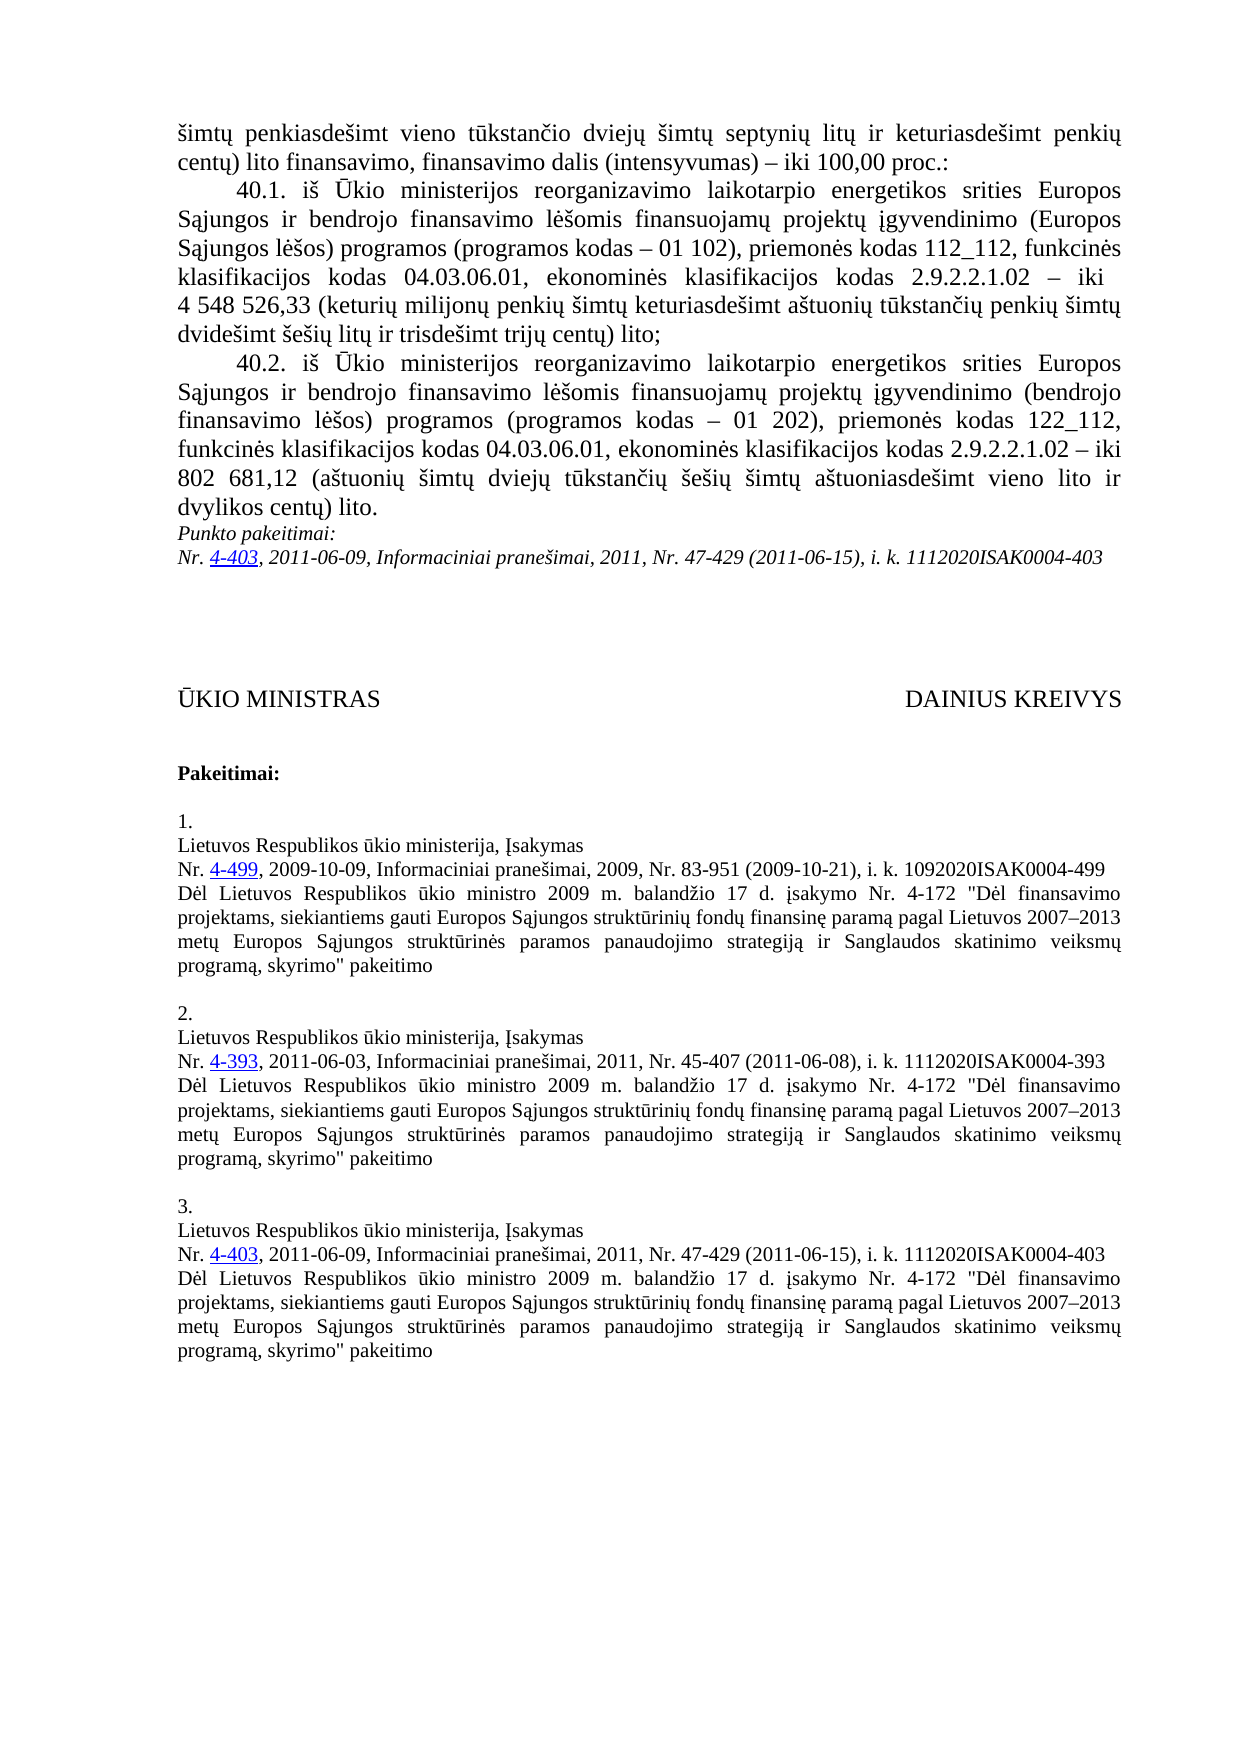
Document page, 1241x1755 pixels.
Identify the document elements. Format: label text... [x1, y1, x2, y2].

text Nr. 4-499, 2009-10-09, Informaciniai pranešimai, 2009, Nr. 83-951 (2009-10-21), i. k. 1092020ISAK0004-499 [177, 857, 1122, 881]
text Pakeitimai: [177, 761, 1122, 785]
text Dėl Lietuvos Respublikos ūkio ministro 2009 m. balandžio 17 d. įsakymo Nr. 4-172 "Dėl finansavimo projektams, siekiantiems gauti Europos Sąjungos struktūrinių fondų finansinę paramą pagal Lietuvos 2007–2013 metų Europos Sąjungos struktūrinės paramos panaudojimo strategiją ir Sanglaudos skatinimo veiksmų programą, skyrimo" pakeitimo [177, 1266, 1122, 1362]
text Nr. 4-403, 2011-06-09, Informaciniai pranešimai, 2011, Nr. 47-429 (2011-06-15), i. k. 1112020ISAK0004-403 [177, 1242, 1122, 1266]
text Punkto pakeitimai: [177, 521, 1122, 545]
text šimtų penkiasdešimt vieno tūkstančio dviejų šimtų septynių litų ir keturiasdešimt penkių centų) lito finansavimo, finansavimo dalis (intensyvumas) – iki 100,00 proc.: [177, 118, 1122, 176]
text Nr. 4-393, 2011-06-03, Informaciniai pranešimai, 2011, Nr. 45-407 (2011-06-08), i. k. 1112020ISAK0004-393 [177, 1049, 1122, 1073]
text 40.2. iš Ūkio ministerijos reorganizavimo laikotarpio energetikos srities Europos Sąjungos ir bendrojo finansavimo lėšomis finansuojamų projektų įgyvendinimo (bendrojo finansavimo lėšos) programos (programos kodas – 01 202), priemonės kodas 122_112, funkcinės klasifikacijos kodas 04.03.06.01, ekonominės klasifikacijos kodas 2.9.2.2.1.02 – iki 802 681,12 (aštuonių šimtų dviejų tūkstančių šešių šimtų aštuoniasdešimt vieno lito ir dvylikos centų) lito. [177, 348, 1122, 521]
text ŪKIO MINISTRAS DAINIUS KREIVYS [177, 684, 1122, 712]
text Lietuvos Respublikos ūkio ministerija, Įsakymas [177, 1218, 1122, 1242]
text 3. [177, 1194, 1122, 1218]
text Dėl Lietuvos Respublikos ūkio ministro 2009 m. balandžio 17 d. įsakymo Nr. 4-172 "Dėl finansavimo projektams, siekiantiems gauti Europos Sąjungos struktūrinių fondų finansinę paramą pagal Lietuvos 2007–2013 metų Europos Sąjungos struktūrinės paramos panaudojimo strategiją ir Sanglaudos skatinimo veiksmų programą, skyrimo" pakeitimo [177, 881, 1122, 977]
text Dėl Lietuvos Respublikos ūkio ministro 2009 m. balandžio 17 d. įsakymo Nr. 4-172 "Dėl finansavimo projektams, siekiantiems gauti Europos Sąjungos struktūrinių fondų finansinę paramą pagal Lietuvos 2007–2013 metų Europos Sąjungos struktūrinės paramos panaudojimo strategiją ir Sanglaudos skatinimo veiksmų programą, skyrimo" pakeitimo [177, 1073, 1122, 1170]
text 40.1. iš Ūkio ministerijos reorganizavimo laikotarpio energetikos srities Europos Sąjungos ir bendrojo finansavimo lėšomis finansuojamų projektų įgyvendinimo (Europos Sąjungos lėšos) programos (programos kodas – 01 102), priemonės kodas 112_112, funkcinės klasifikacijos kodas 04.03.06.01, ekonominės klasifikacijos kodas 2.9.2.2.1.02 – iki 4 548 526,33 (keturių milijonų penkių šimtų keturiasdešimt aštuonių tūkstančių penkių šimtų dvidešimt šešių litų ir trisdešimt trijų centų) lito; [177, 176, 1122, 348]
text 2. [177, 1001, 1122, 1025]
text Lietuvos Respublikos ūkio ministerija, Įsakymas [177, 833, 1122, 857]
text 1. [177, 809, 1122, 833]
text Nr. 4-403, 2011-06-09, Informaciniai pranešimai, 2011, Nr. 47-429 (2011-06-15), i. k. 1112020ISAK0004-403 [177, 545, 1122, 569]
text Lietuvos Respublikos ūkio ministerija, Įsakymas [177, 1025, 1122, 1049]
